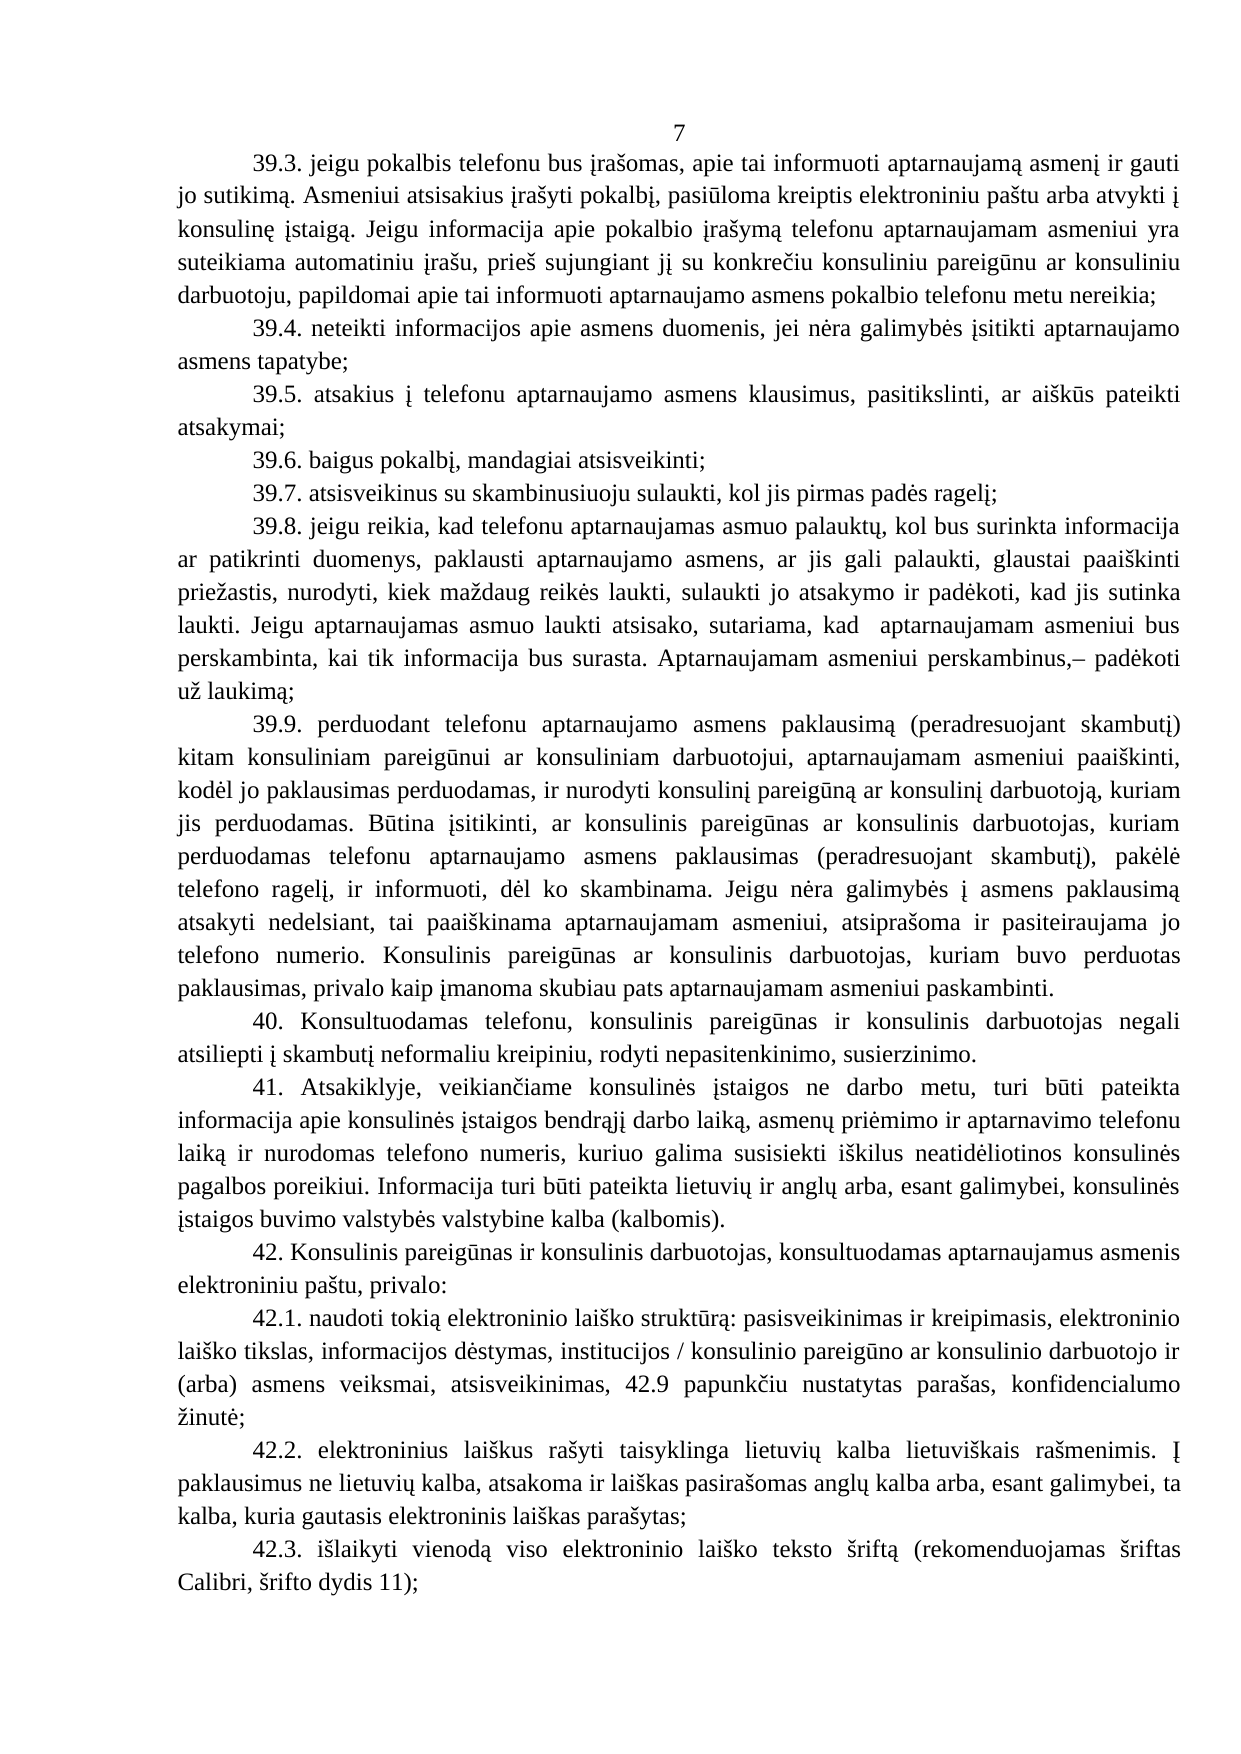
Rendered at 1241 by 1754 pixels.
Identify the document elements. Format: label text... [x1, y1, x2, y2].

text 39.6. baigus pokalbį, mandagiai atsisveikinti; [177, 445, 1181, 473]
text 41. Atsakiklyje, veikiančiame konsulinės įstaigos ne darbo metu, turi būti pateikta informacija apie konsulinės įstaigos bendrąjį darbo laiką, asmenų priėmimo ir aptarnavimo telefonu laiką ir nurodomas telefono numeris, kuriuo galima susisiekti iškilus neatidėliotinos konsulinės pagalbos poreikiui. Informacija turi būti pateikta lietuvių ir anglų arba, esant galimybei, konsulinės įstaigos buvimo valstybės valstybine kalba (kalbomis). [177, 1072, 1181, 1233]
text 39.4. neteikti informacijos apie asmens duomenis, jei nėra galimybės įsitikti aptarnaujamo asmens tapatybe; [177, 313, 1181, 374]
text 39.3. jeigu pokalbis telefonu bus įrašomas, apie tai informuoti aptarnaujamą asmenį ir gauti jo sutikimą. Asmeniui atsisakius įrašyti pokalbį, pasiūloma kreiptis elektroniniu paštu arba atvykti į konsulinę įstaigą. Jeigu informacija apie pokalbio įrašymą telefonu aptarnaujamam asmeniui yra suteikiama automatiniu įrašu, prieš sujungiant jį su konkrečiu konsuliniu pareigūnu ar konsuliniu darbuotoju, papildomai apie tai informuoti aptarnaujamo asmens pokalbio telefonu metu nereikia; [177, 148, 1181, 308]
text 42.2. elektroninius laiškus rašyti taisyklinga lietuvių kalba lietuviškais rašmenimis. Į paklausimus ne lietuvių kalba, atsakoma ir laiškas pasirašomas anglų kalba arba, esant galimybei, ta kalba, kuria gautasis elektroninis laiškas parašytas; [177, 1435, 1181, 1530]
text 40. Konsultuodamas telefonu, konsulinis pareigūnas ir konsulinis darbuotojas negali atsiliepti į skambutį neformaliu kreipiniu, rodyti nepasitenkinimo, susierzinimo. [177, 1006, 1181, 1068]
text 42.1. naudoti tokią elektroninio laiško struktūrą: pasisveikinimas ir kreipimasis, elektroninio laiško tikslas, informacijos dėstymas, institucijos / konsulinio pareigūno ar konsulinio darbuotojo ir (arba) asmens veiksmai, atsisveikinimas, 42.9 papunkčiu nustatytas parašas, konfidencialumo žinutė; [177, 1303, 1181, 1431]
text 42. Konsulinis pareigūnas ir konsulinis darbuotojas, konsultuodamas aptarnaujamus asmenis elektroniniu paštu, privalo: [177, 1237, 1181, 1299]
text 39.9. perduodant telefonu aptarnaujamo asmens paklausimą (peradresuojant skambutį) kitam konsuliniam pareigūnui ar konsuliniam darbuotojui, aptarnaujamam asmeniui paaiškinti, kodėl jo paklausimas perduodamas, ir nurodyti konsulinį pareigūną ar konsulinį darbuotoją, kuriam jis perduodamas. Būtina įsitikinti, ar konsulinis pareigūnas ar konsulinis darbuotojas, kuriam perduodamas telefonu aptarnaujamo asmens paklausimas (peradresuojant skambutį), pakėlė telefono ragelį, ir informuoti, dėl ko skambinama. Jeigu nėra galimybės į asmens paklausimą atsakyti nedelsiant, tai paaiškinama aptarnaujamam asmeniui, atsiprašoma ir pasiteiraujama jo telefono numerio. Konsulinis pareigūnas ar konsulinis darbuotojas, kuriam buvo perduotas paklausimas, privalo kaip įmanoma skubiau pats aptarnaujamam asmeniui paskambinti. [177, 709, 1181, 1002]
text 39.5. atsakius į telefonu aptarnaujamo asmens klausimus, pasitikslinti, ar aiškūs pateikti atsakymai; [177, 379, 1181, 441]
text 39.8. jeigu reikia, kad telefonu aptarnaujamas asmuo palauktų, kol bus surinkta informacija ar patikrinti duomenys, paklausti aptarnaujamo asmens, ar jis gali palaukti, glaustai paaiškinti priežastis, nurodyti, kiek maždaug reikės laukti, sulaukti jo atsakymo ir padėkoti, kad jis sutinka laukti. Jeigu aptarnaujamas asmuo laukti atsisako, sutariama, kad aptarnaujamam asmeniui bus perskambinta, kai tik informacija bus surasta. Aptarnaujamam asmeniui perskambinus,– padėkoti už laukimą; [177, 511, 1181, 705]
text 39.7. atsisveikinus su skambinusiuoju sulaukti, kol jis pirmas padės ragelį; [177, 478, 1181, 507]
text 42.3. išlaikyti vienodą viso elektroninio laiško teksto šriftą (rekomenduojamas šriftas Calibri, šrifto dydis 11); [177, 1534, 1181, 1596]
